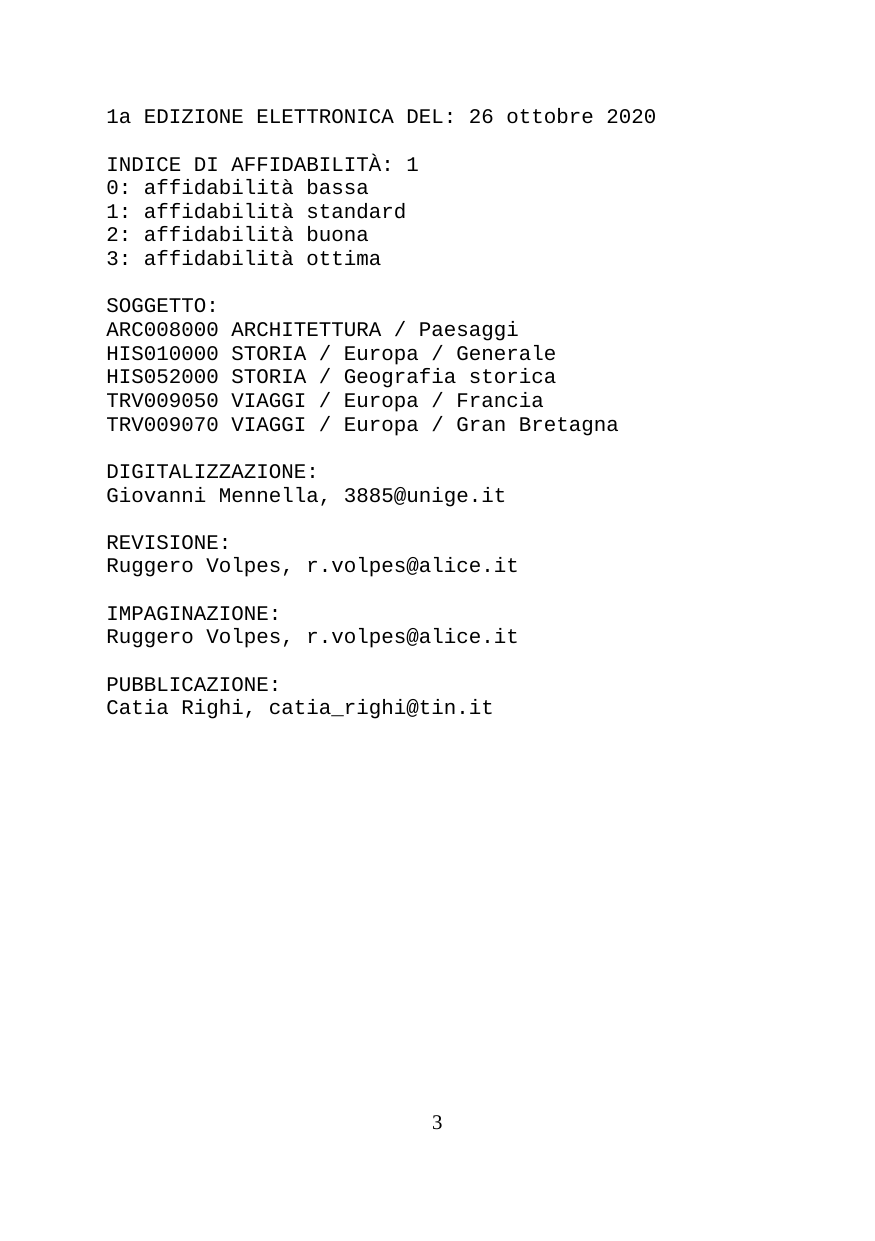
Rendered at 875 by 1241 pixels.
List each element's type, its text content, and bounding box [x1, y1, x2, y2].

text HIS052000 STORIA / Geografia storica [106, 366, 768, 390]
text TRV009070 VIAGGI / Europa / Gran Bretagna [106, 414, 768, 437]
text SOGGETTO: [106, 295, 768, 319]
text 1a EDIZIONE ELETTRONICA DEL: 26 ottobre 2020 [106, 106, 768, 130]
text 2: affidabilità buona [106, 224, 768, 248]
text PUBBLICAZIONE: [106, 674, 768, 697]
text HIS010000 STORIA / Europa / Generale [106, 343, 768, 366]
text 0: affidabilità bassa [106, 177, 768, 201]
text REVISIONE: [106, 532, 768, 556]
text ARC008000 ARCHITETTURA / Paesaggi [106, 319, 768, 343]
text INDICE DI AFFIDABILITÀ: 1 [106, 153, 768, 177]
text TRV009050 VIAGGI / Europa / Francia [106, 390, 768, 414]
text Ruggero Volpes, r.volpes@alice.it [106, 556, 768, 579]
text DIGITALIZZAZIONE: [106, 461, 768, 484]
text 1: affidabilità standard [106, 201, 768, 224]
text Giovanni Mennella, 3885@unige.it [106, 484, 768, 508]
text Ruggero Volpes, r.volpes@alice.it [106, 626, 768, 650]
text IMPAGINAZIONE: [106, 603, 768, 626]
text Catia Righi, catia_righi@tin.it [106, 697, 768, 721]
text 3: affidabilità ottima [106, 248, 768, 272]
